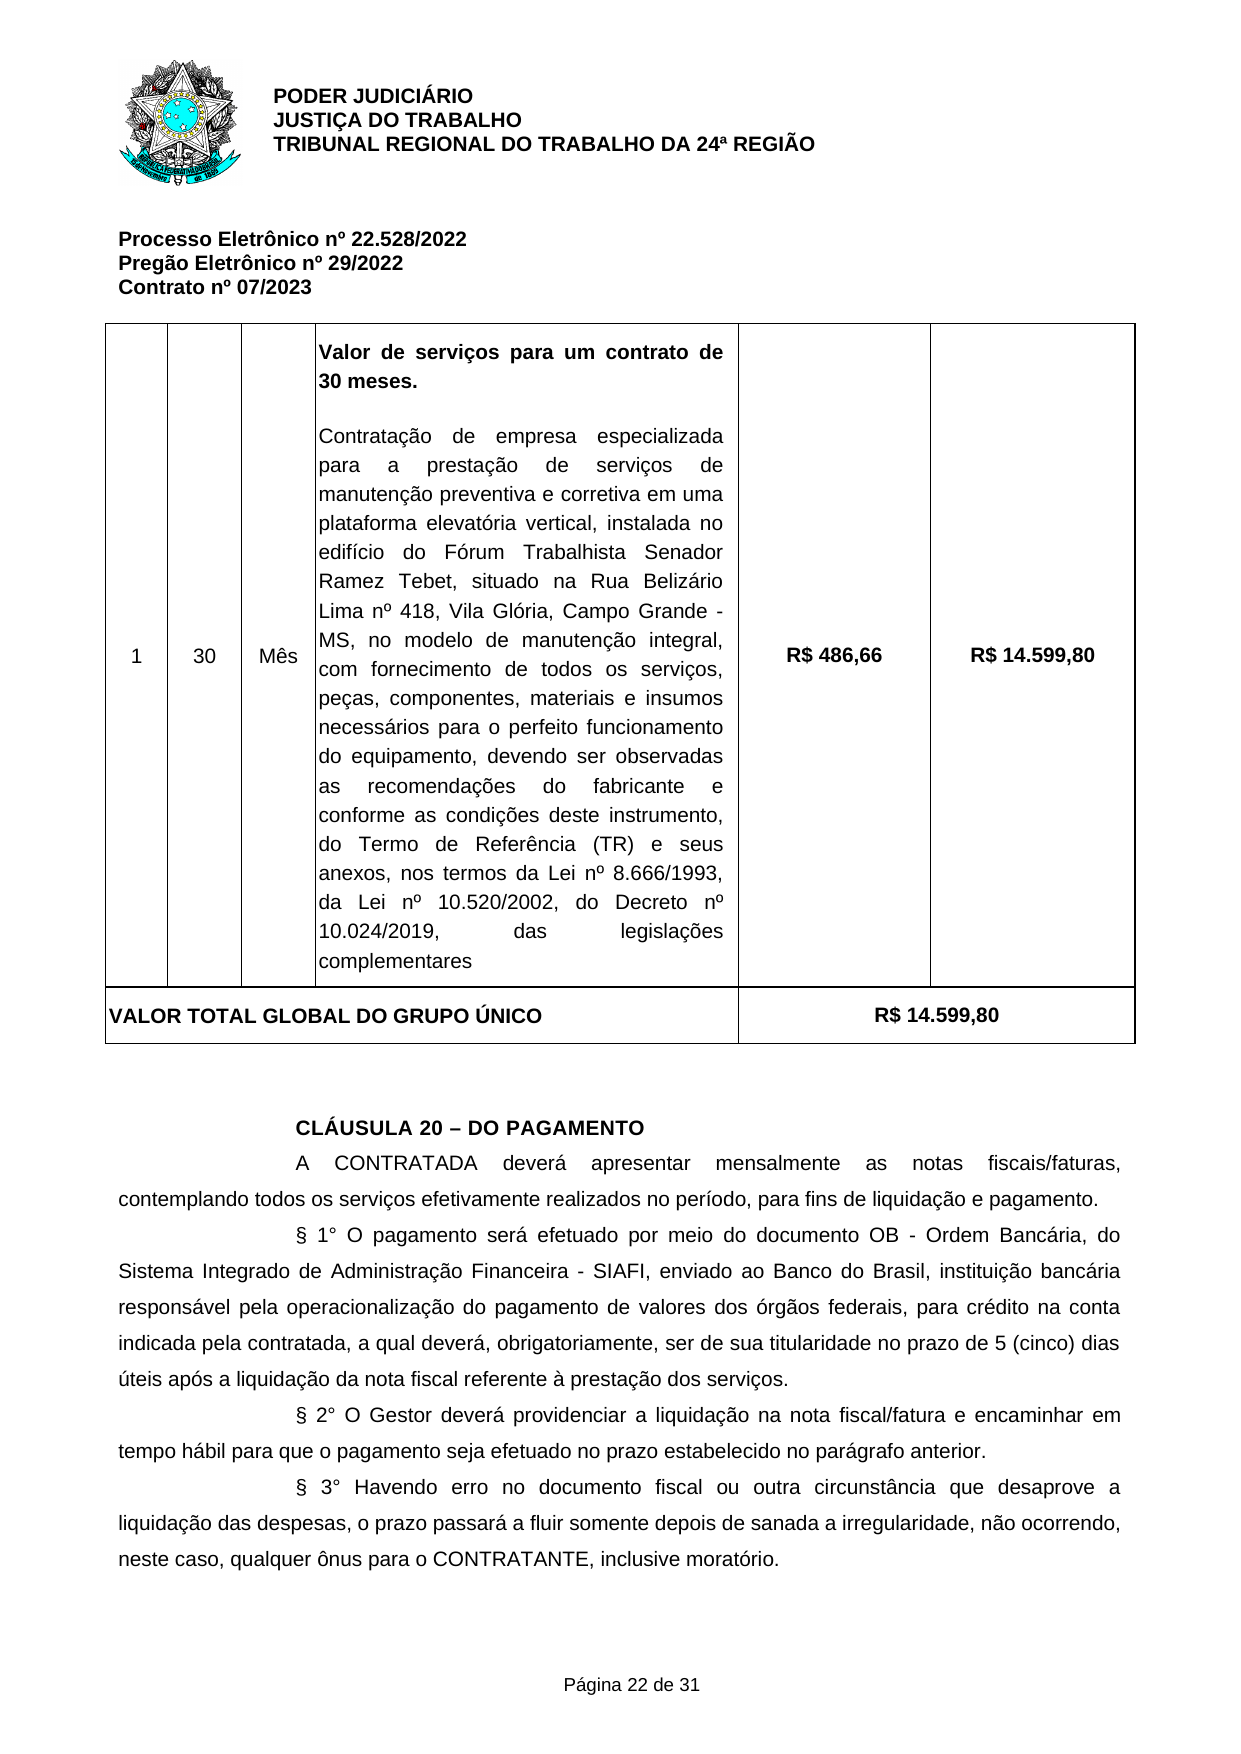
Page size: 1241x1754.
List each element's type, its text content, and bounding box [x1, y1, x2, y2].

text § 1° O pagamento será efetuado por meio do documento OB - Ordem Bancária, do Sistema Integrado de Administração Financeira - SIAFI, enviado ao Banco do Brasil, instituição bancária responsável pela operacionalização do pagamento de valores dos órgãos federais, para crédito na conta indicada pela contratada, a qual deverá, obrigatoriamente, ser de sua titularidade no prazo de 5 (cinco) dias úteis após a liquidação da nota fiscal referente à prestação dos serviços. [118, 1223, 1122, 1391]
table_cell VALOR TOTAL GLOBAL DO GRUPO ÚNICO [106, 988, 738, 1042]
table_cell Mês [242, 324, 315, 986]
picture [118, 59, 243, 186]
text A CONTRATADA deverá apresentar mensalmente as notas fiscais/faturas, contemplando todos os serviços efetivamente realizados no período, para fins de liquidação e pagamento. [118, 1151, 1122, 1211]
table_cell R$ 14.599,80 [931, 324, 1134, 986]
table_cell R$ 486,66 [739, 324, 930, 986]
text § 2° O Gestor deverá providenciar a liquidação na nota fiscal/fatura e encaminhar em tempo hábil para que o pagamento seja efetuado no prazo estabelecido no parágrafo anterior. [118, 1403, 1122, 1463]
table_cell Valor de serviços para um contrato de 30 meses. Contratação de empresa especializada para a prestação de serviços de manutenção preventiva e corretiva em uma plataforma elevatória vertical, instalada no edifício do Fórum Trabalhista Senador Ramez Tebet, situado na Rua Belizário Lima nº 418, Vila Glória, Campo Grande - MS, no modelo de manutenção integral, com fornecimento de todos os serviços, peças, componentes, materiais e insumos necessários para o perfeito funcionamento do equipamento, devendo ser observadas as recomendações do fabricante e conforme as condições deste instrumento, do Termo de Referência (TR) e seus anexos, nos termos da Lei nº 8.666/1993, da Lei nº 10.520/2002, do Decreto nº 10.024/2019, das legislações complementares [316, 324, 738, 986]
text CLÁUSULA 20 – DO PAGAMENTO [118, 1115, 1122, 1139]
table_cell 1 [106, 324, 167, 986]
table_cell R$ 14.599,80 [739, 988, 1134, 1042]
table_cell 30 [168, 324, 241, 986]
text § 3° Havendo erro no documento fiscal ou outra circunstância que desaprove a liquidação das despesas, o prazo passará a fluir somente depois de sanada a irregularidade, não ocorrendo, neste caso, qualquer ônus para o CONTRATANTE, inclusive moratório. [118, 1475, 1122, 1571]
